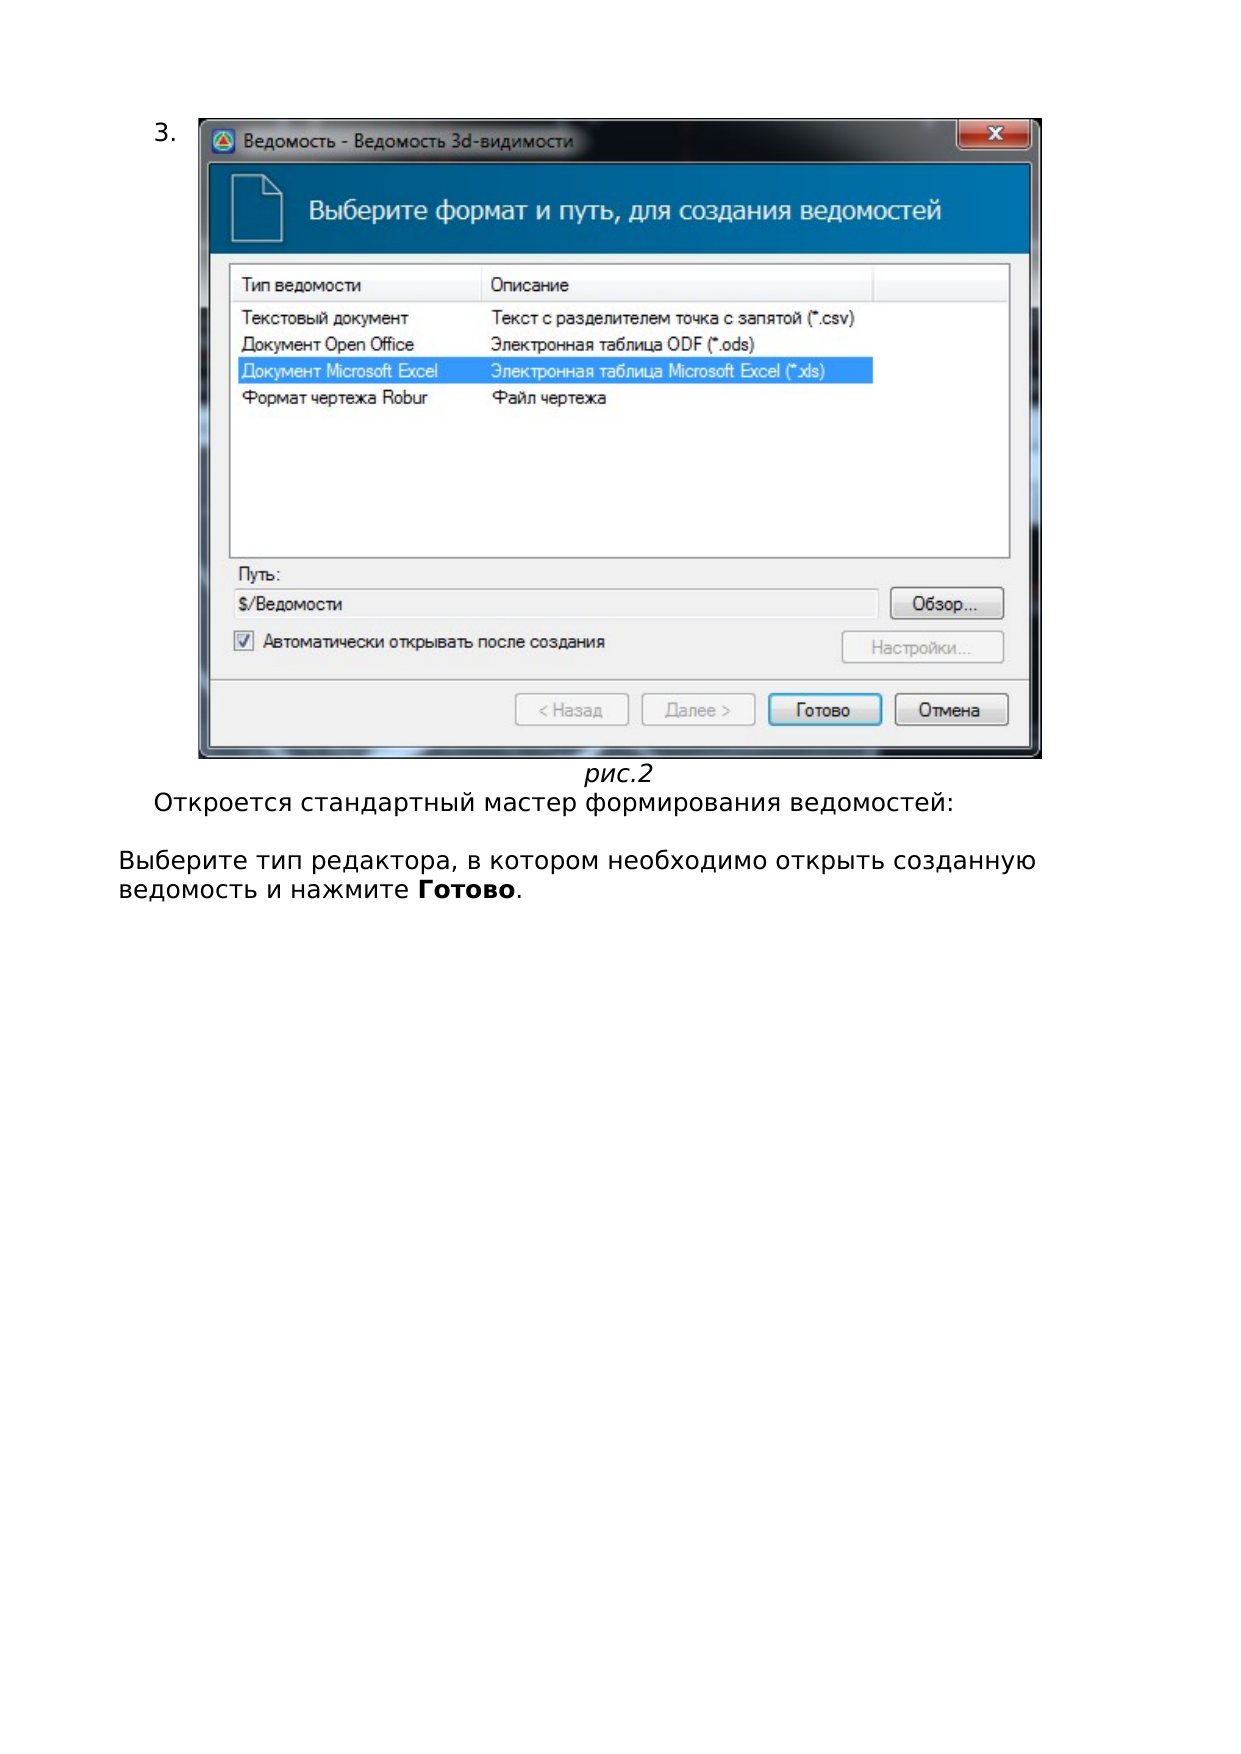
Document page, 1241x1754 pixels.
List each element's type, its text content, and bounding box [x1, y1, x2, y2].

list Откроется стандартный мастер формирования ведомостей: [177, 118, 1122, 817]
text Выберите тип редактора, в котором необходимо открыть созданную ведомость и нажмите Готово. [118, 847, 1122, 905]
list рис.2 [198, 759, 1042, 788]
picture [198, 118, 1042, 759]
